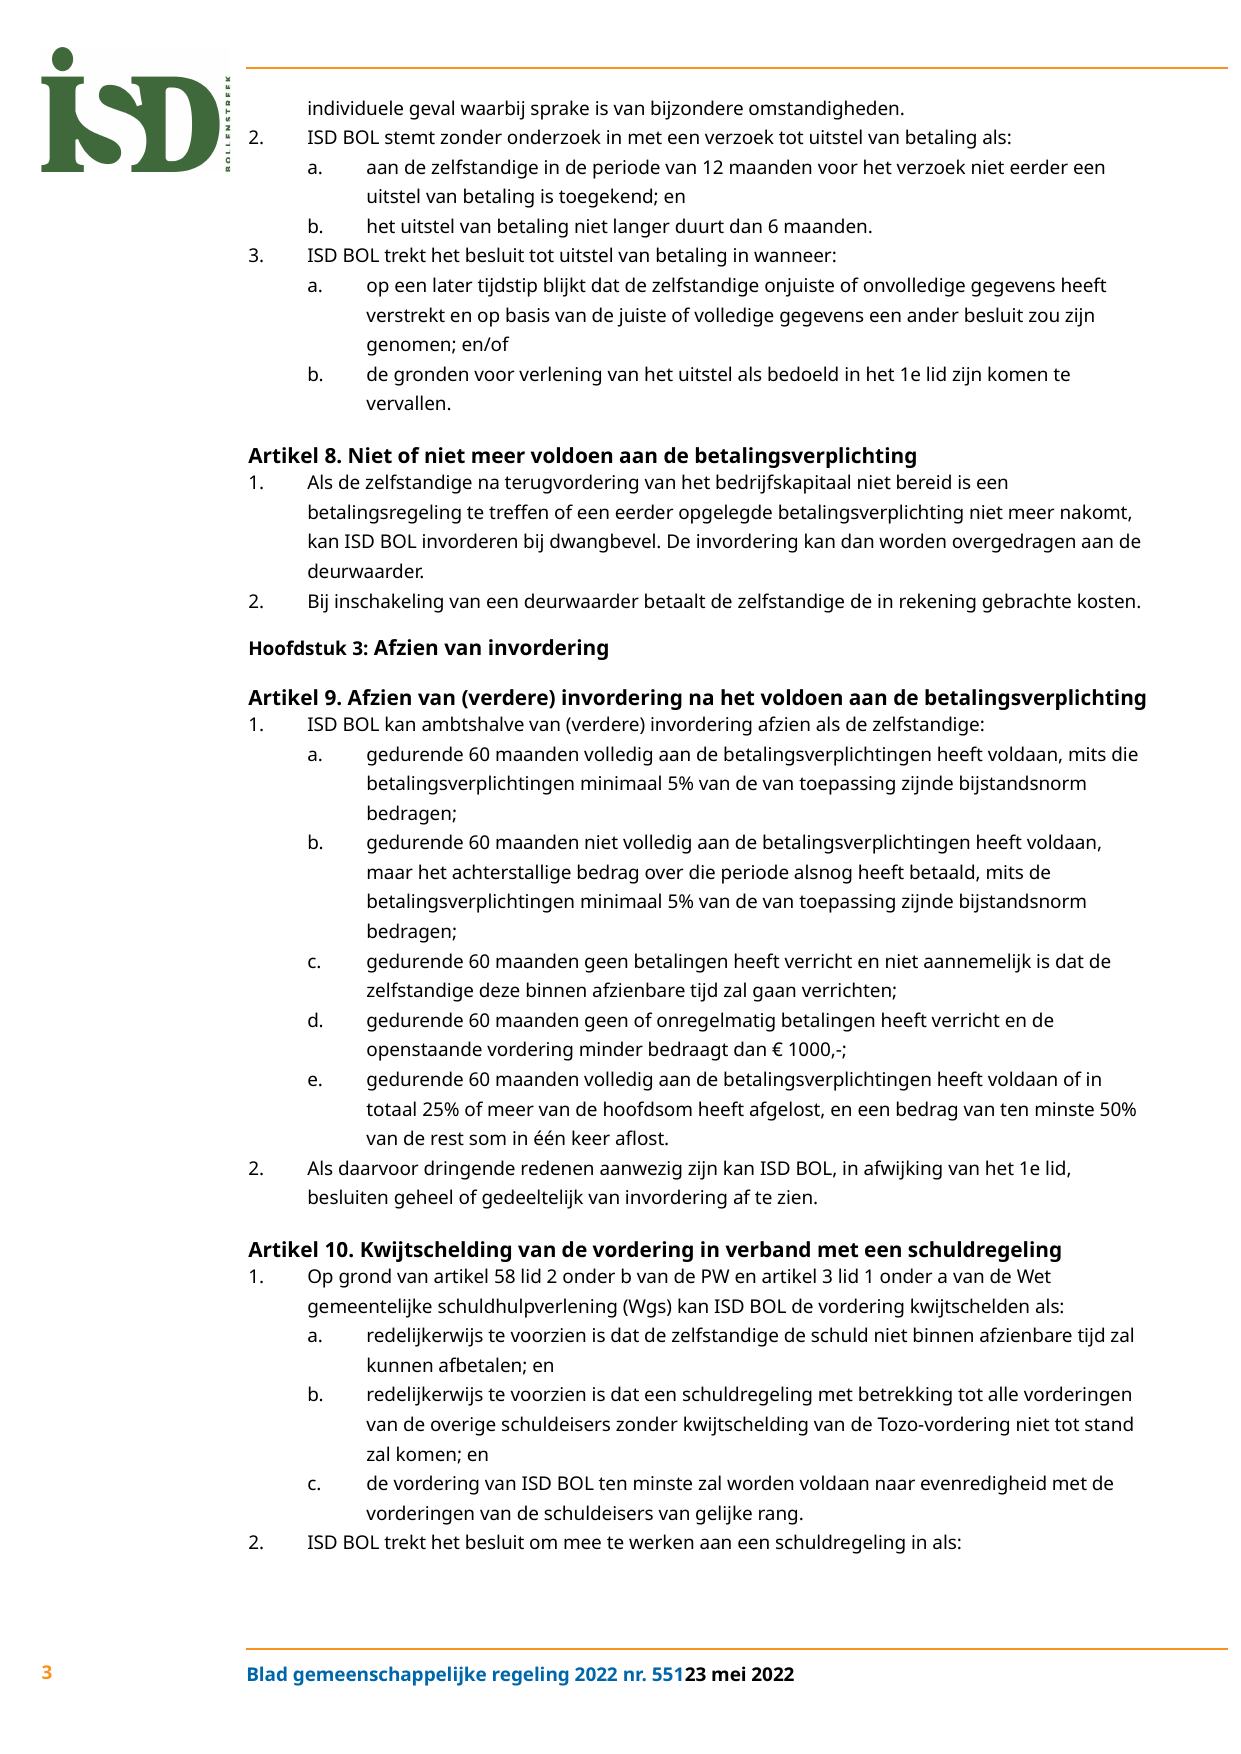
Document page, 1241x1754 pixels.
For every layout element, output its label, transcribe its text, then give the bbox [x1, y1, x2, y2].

list ISD BOL trekt het besluit om mee te werken aan een schuldregeling in als: [248, 1529, 1152, 1555]
list gedurende 60 maanden geen betalingen heeft verricht en niet aannemelijk is dat de zelfstandige deze binnen afzienbare tijd zal gaan verrichten; [307, 948, 1152, 1003]
list Als de zelfstandige na terugvordering van het bedrijfskapitaal niet bereid is een betalingsregeling te treffen of een eerder opgelegde betalingsverplichting niet meer nakomt, kan ISD BOL invorderen bij dwangbevel. De invordering kan dan worden overgedragen aan de deurwaarder. [248, 469, 1152, 584]
list ISD BOL trekt het besluit tot uitstel van betaling in wanneer: [248, 243, 1152, 268]
list gedurende 60 maanden volledig aan de betalingsverplichtingen heeft voldaan of in totaal 25% of meer van de hoofdsom heeft afgelost, en een bedrag van ten minste 50% van de rest som in één keer aflost. [307, 1066, 1152, 1151]
picture [41, 47, 231, 172]
list gedurende 60 maanden niet volledig aan de betalingsverplichtingen heeft voldaan, maar het achterstallige bedrag over die periode alsnog heeft betaald, mits de betalingsverplichtingen minimaal 5% van de van toepassing zijnde bijstandsnorm bedragen; [307, 829, 1152, 944]
list individuele geval waarbij sprake is van bijzondere omstandigheden. [248, 95, 1152, 121]
list aan de zelfstandige in de periode van 12 maanden voor het verzoek niet eerder een uitstel van betaling is toegekend; en [307, 154, 1152, 209]
list de gronden voor verlening van het uitstel als bedoeld in het 1e lid zijn komen te vervallen. [307, 361, 1152, 416]
text Artikel 10. Kwijtschelding van de vordering in verband met een schuldregeling [248, 1235, 1152, 1263]
list Bij inschakeling van een deurwaarder betaalt de zelfstandige de in rekening gebrachte kosten. [248, 588, 1152, 613]
text Artikel 8. Niet of niet meer voldoen aan de betalingsverplichting [248, 441, 1152, 469]
list ISD BOL stemt zonder onderzoek in met een verzoek tot uitstel van betaling als: [248, 124, 1152, 150]
list gedurende 60 maanden geen of onregelmatig betalingen heeft verricht en de openstaande vordering minder bedraagt dan € 1000,-; [307, 1007, 1152, 1062]
list de vordering van ISD BOL ten minste zal worden voldaan naar evenredigheid met de vorderingen van de schuldeisers van gelijke rang. [307, 1470, 1152, 1526]
list redelijkerwijs te voorzien is dat een schuldregeling met betrekking tot alle vorderingen van de overige schuldeisers zonder kwijtschelding van de Tozo-vordering niet tot stand zal komen; en [307, 1382, 1152, 1467]
list Als daarvoor dringende redenen aanwezig zijn kan ISD BOL, in afwijking van het 1e lid, besluiten geheel of gedeeltelijk van invordering af te zien. [248, 1155, 1152, 1210]
text Hoofdstuk 3: Afzien van invordering [248, 633, 1152, 662]
list ISD BOL kan ambtshalve van (verdere) invordering afzien als de zelfstandige: [248, 711, 1152, 737]
list redelijkerwijs te voorzien is dat de zelfstandige de schuld niet binnen afzienbare tijd zal kunnen afbetalen; en [307, 1322, 1152, 1378]
list gedurende 60 maanden volledig aan de betalingsverplichtingen heeft voldaan, mits die betalingsverplichtingen minimaal 5% van de van toepassing zijnde bijstandsnorm bedragen; [307, 741, 1152, 826]
list op een later tijdstip blijkt dat de zelfstandige onjuiste of onvolledige gegevens heeft verstrekt en op basis van de juiste of volledige gegevens een ander besluit zou zijn genomen; en/of [307, 272, 1152, 357]
text Artikel 9. Afzien van (verdere) invordering na het voldoen aan de betalingsverplichting [248, 683, 1152, 711]
list Op grond van artikel 58 lid 2 onder b van de PW en artikel 3 lid 1 onder a van de Wet gemeentelijke schuldhulpverlening (Wgs) kan ISD BOL de vordering kwijtschelden als: [248, 1263, 1152, 1319]
list het uitstel van betaling niet langer duurt dan 6 maanden. [307, 213, 1152, 239]
